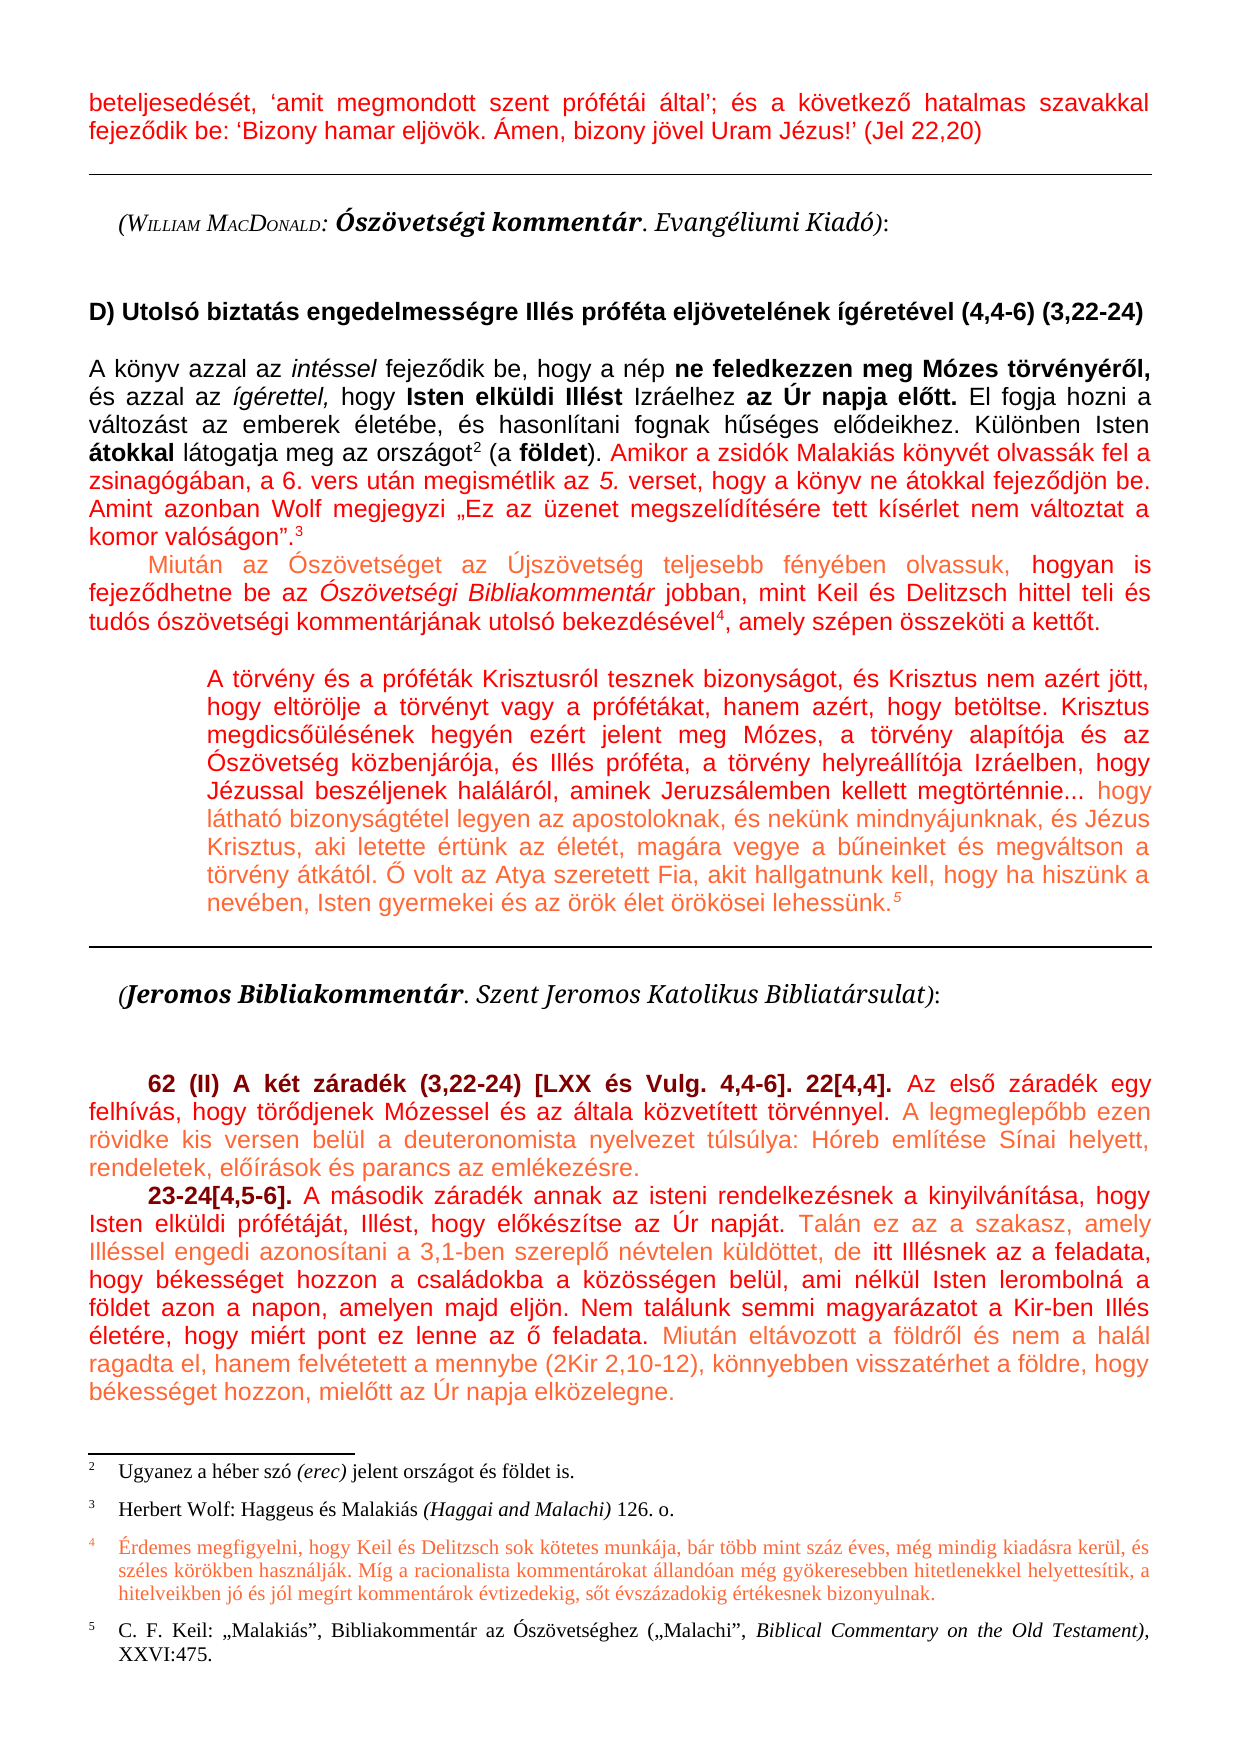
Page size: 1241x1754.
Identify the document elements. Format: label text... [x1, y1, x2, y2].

text A törvény és a próféták Krisztusról tesznek bizonyságot, és Krisztus nem azért jött, hogy eltörölje a törvényt vagy a prófétákat, hanem azért, hogy betöltse. Krisztus megdicsőülésének hegyén ezért jelent meg Mózes, a törvény alapítója és az Ószövetség közbenjárója, és Illés próféta, a törvény helyreállítója Izráelben, hogy Jézussal beszéljenek haláláról, aminek Jeruzsálemben kellett megtörténnie... hogy látható bizonyságtétel legyen az apostoloknak, és nekünk mindnyájunknak, és Jézus Krisztus, aki letette értünk az életét, magára vegye a bűneinket és megváltson a törvény átkától. Ő volt az Atya szeretett Fia, akit hallgatnunk kell, hogy ha hiszünk a nevében, Isten gyermekei és az örök élet örökösei lehessünk. [207, 665, 1152, 917]
text beteljesedését, ‘amit megmondott szent prófétái által’; és a következő hatalmas szavakkal fejeződik be: ‘Bizony hamar eljövök. Ámen, bizony jövel Uram Jézus!’ (Jel 22,20) [88, 88, 1152, 144]
text Miután az Ószövetséget az Újszövetség teljesebb fényében olvassuk, hogyan is fejeződhetne be az Ószövetségi Bibliakommentár jobban, mint Keil és Delitzsch hittel teli és tudós ószövetségi kommentárjának utolsó bekezdésével, amely szépen összeköti a kettőt. [88, 551, 1152, 635]
text Herbert Wolf: Haggeus és Malakiás (Haggai and Malachi) 126. o. [88, 1498, 1152, 1521]
text 62 (II) A két záradék (3,22-24) [LXX és Vulg. 4,4-6]. 22[4,4]. Az első záradék egy felhívás, hogy törődjenek Mózessel és az általa közvetített törvénnyel. A legmeglepőbb ezen rövidke kis versen belül a deuteronomista nyelvezet túlsúlya: Hóreb említése Sínai helyett, rendeletek, előírások és parancs az emlékezésre. [88, 1070, 1152, 1182]
text Érdemes megfigyelni, hogy Keil és Delitzsch sok kötetes munkája, bár több mint száz éves, még mindig kiadásra kerül, és széles körökben használják. Míg a racionalista kommentárokat állandóan még gyökeresebben hitetlenekkel helyettesítik, a hitelveikben jó és jól megírt kommentárok évtizedekig, sőt évszázadokig értékesnek bizonyulnak. [88, 1536, 1152, 1604]
text (William MacDonald: Ószövetségi kommentár. Evangéliumi Kiadó): [88, 175, 1152, 268]
text C. F. Keil: „Malakiás”, Bibliakommentár az Ószövetséghez („Malachi”, Biblical Commentary on the Old Testament), XXVI:475. [88, 1619, 1152, 1665]
text D) Utolsó biztatás engedelmességre Illés próféta eljövetelének ígéretével (4,4-6) (3,22-24) [88, 297, 1152, 326]
text A könyv azzal az intéssel fejeződik be, hogy a nép ne feledkezzen meg Mózes törvényéről, és azzal az ígérettel, hogy Isten elküldi Illést Izráelhez az Úr napja előtt. El fogja hozni a változást az emberek életébe, és hasonlítani fognak hűséges elődeikhez. Különben Isten átokkal látogatja meg az országot (a földet). Amikor a zsidók Malakiás könyvét olvassák fel a zsinagógában, a 6. vers után megismétlik az 5. verset, hogy a könyv ne átokkal fejeződjön be. Amint azonban Wolf megjegyzi „Ez az üzenet megszelídítésére tett kísérlet nem változtat a komor valóságon”. [88, 355, 1152, 551]
text 23-24[4,5-6]. A második záradék annak az isteni rendelkezésnek a kinyilvánítása, hogy Isten elküldi prófétáját, Illést, hogy előkészítse az Úr napját. Talán ez az a szakasz, amely Illéssel engedi azonosítani a 3,1-ben szereplő névtelen küldöttet, de itt Illésnek az a feladata, hogy békességet hozzon a családokba a közösségen belül, ami nélkül Isten lerombolná a földet azon a napon, amelyen majd eljön. Nem találunk semmi magyarázatot a Kir-ben Illés életére, hogy miért pont ez lenne az ő feladata. Miután eltávozott a földről és nem a halál ragadta el, hanem felvétetett a mennybe (2Kir 2,10-12), könnyebben visszatérhet a földre, hogy békességet hozzon, mielőtt az Úr napja elközelegne. [88, 1182, 1152, 1406]
text (Jeromos Bibliakommentár. Szent Jeromos Katolikus Bibliatársulat): [88, 947, 1152, 1040]
text Ugyanez a héber szó (erec) jelent országot és földet is. [88, 1460, 1152, 1483]
